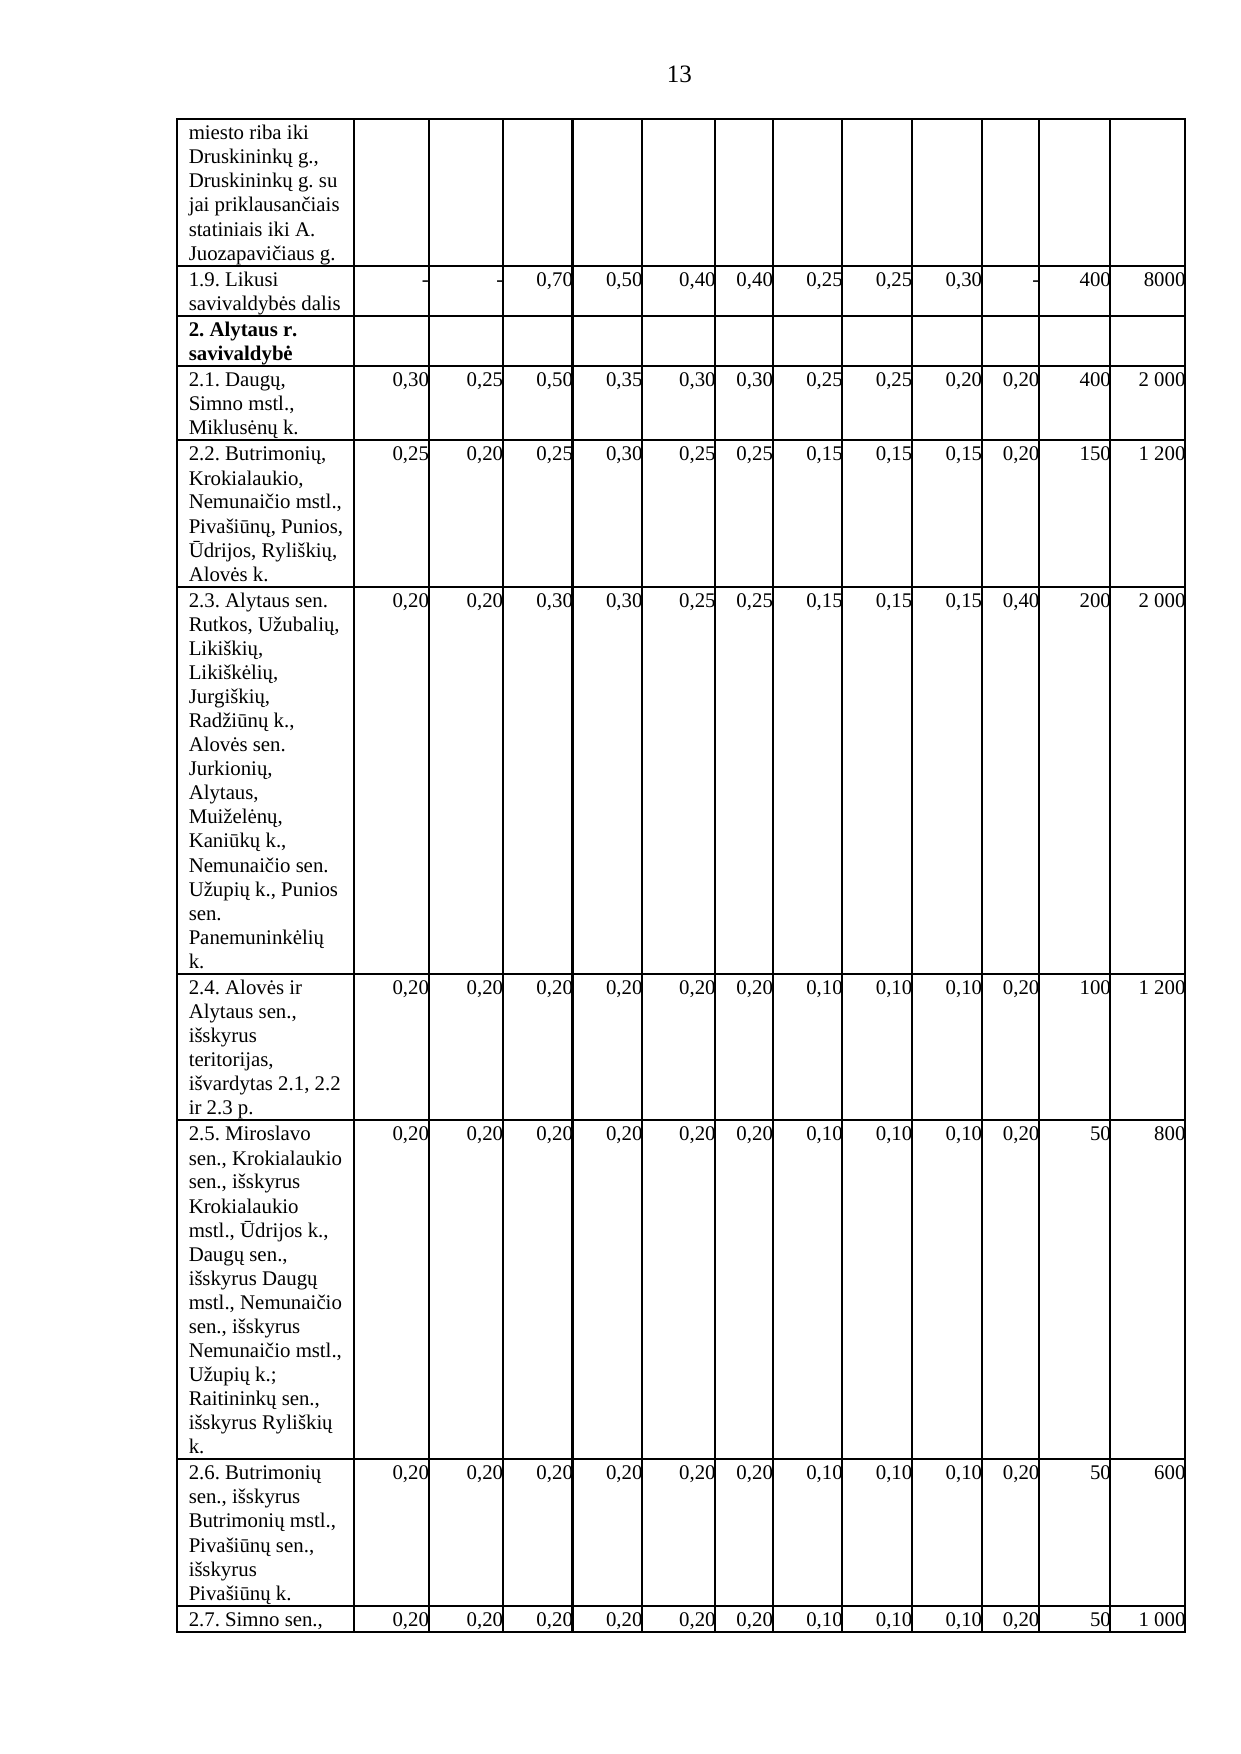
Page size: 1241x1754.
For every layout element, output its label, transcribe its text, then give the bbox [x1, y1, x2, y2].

table_cell [913, 120, 981, 264]
table_cell 0,20 [504, 1460, 571, 1605]
table_cell 50 [1040, 1121, 1109, 1458]
table_cell [574, 317, 641, 365]
table_cell 0,40 [643, 267, 714, 315]
table_cell 0,30 [355, 367, 428, 439]
table_cell 400 [1040, 367, 1109, 439]
table_cell - [355, 267, 428, 315]
table_cell 0,25 [643, 441, 714, 586]
table_cell [643, 317, 714, 365]
table_cell 0,15 [913, 441, 981, 586]
table_cell 400 [1040, 267, 1109, 315]
table_cell 0,10 [774, 975, 841, 1119]
table_cell 2.3. Alytaus sen. Rutkos, Užubalių, Likiškių, Likiškėlių, Jurgiškių, Radžiūnų k., Alovės sen. Jurkionių, Alytaus, Muiželėnų, Kaniūkų k., Nemunaičio sen. Užupių k., Punios sen. Panemuninkėlių k. [178, 588, 353, 973]
table_cell 0,15 [913, 588, 981, 973]
table_cell 0,25 [774, 367, 841, 439]
table_cell 0,20 [716, 1121, 772, 1458]
table_cell 1 000 [1111, 1607, 1184, 1631]
table_cell 0,30 [913, 267, 981, 315]
table_cell [1040, 120, 1109, 264]
table_cell 0,20 [983, 1121, 1038, 1458]
table_cell 50 [1040, 1607, 1109, 1631]
table_cell [504, 317, 571, 365]
table_cell 2. Alytaus r. savivaldybė [178, 317, 353, 365]
table_cell 0,20 [430, 1607, 502, 1631]
table_cell 0,30 [716, 367, 772, 439]
table_cell 0,25 [504, 441, 571, 586]
table_cell 0,20 [574, 1607, 641, 1631]
table_cell 2.1. Daugų, Simno mstl., Miklusėnų k. [178, 367, 353, 439]
table_cell 0,10 [843, 1607, 911, 1631]
table_cell 0,10 [843, 975, 911, 1119]
table_cell [913, 317, 981, 365]
table_cell 0,20 [355, 1460, 428, 1605]
table_cell 0,50 [574, 267, 641, 315]
table_cell 0,30 [574, 441, 641, 586]
table_cell 0,20 [983, 441, 1038, 586]
table_cell [843, 317, 911, 365]
table_cell 0,20 [355, 1607, 428, 1631]
table_cell 0,40 [983, 588, 1038, 973]
table_cell 0,30 [504, 588, 571, 973]
table_cell 150 [1040, 441, 1109, 586]
table_cell 0,25 [774, 267, 841, 315]
table_cell 2.7. Simno sen., [178, 1607, 353, 1631]
table_cell 0,10 [913, 1460, 981, 1605]
table_cell 2.4. Alovės ir Alytaus sen., išskyrus teritorijas, išvardytas 2.1, 2.2 ir 2.3 p. [178, 975, 353, 1119]
table_cell 0,30 [643, 367, 714, 439]
table_cell 100 [1040, 975, 1109, 1119]
table_cell 0,15 [774, 588, 841, 973]
table_cell - [355, 120, 428, 264]
table_cell - [430, 267, 502, 315]
table_cell 0,15 [843, 588, 911, 973]
table_cell 50 [1040, 1460, 1109, 1605]
table_cell 0,25 [843, 367, 911, 439]
table_cell 0,25 [430, 367, 502, 439]
table_cell 2.2. Butrimonių, Krokialaukio, Nemunaičio mstl., Pivašiūnų, Punios, Ūdrijos, Ryliškių, Alovės k. [178, 441, 353, 586]
table_cell 8000 [1111, 267, 1184, 315]
table_cell 0,25 [843, 267, 911, 315]
table_cell 0,20 [983, 1607, 1038, 1631]
table_cell 0,40 [716, 267, 772, 315]
table_cell [983, 317, 1038, 365]
table_cell 0,20 [983, 975, 1038, 1119]
table_cell 0,10 [774, 1607, 841, 1631]
table_cell 0,10 [843, 1460, 911, 1605]
table_cell 0,30 [574, 588, 641, 973]
table_cell 0,20 [574, 1460, 641, 1605]
table_cell 0,25 [716, 441, 772, 586]
table_cell 0,70 [504, 267, 571, 315]
table_cell [716, 317, 772, 365]
table_cell 1 200 [1111, 441, 1184, 586]
table_cell 2.5. Miroslavo sen., Krokialaukio sen., išskyrus Krokialaukio mstl., Ūdrijos k., Daugų sen., išskyrus Daugų mstl., Nemunaičio sen., išskyrus Nemunaičio mstl., Užupių k.; Raitininkų sen., išskyrus Ryliškių k. [178, 1121, 353, 1458]
table_cell 0,10 [913, 975, 981, 1119]
table_cell - [1111, 120, 1184, 264]
table_cell 0,20 [355, 1121, 428, 1458]
table_cell 0,20 [355, 588, 428, 973]
table_cell 0,20 [983, 1460, 1038, 1605]
table_cell 0,10 [913, 1121, 981, 1458]
table_cell 0,15 [843, 441, 911, 586]
table_cell 0,25 [643, 588, 714, 973]
table_cell 0,10 [913, 1607, 981, 1631]
table_cell 0,25 [355, 441, 428, 586]
table_cell [716, 120, 772, 264]
table_cell [1111, 317, 1184, 365]
table_cell 0,25 [716, 588, 772, 973]
table_cell 0,20 [913, 367, 981, 439]
table_cell 800 [1111, 1121, 1184, 1458]
table_cell [1040, 317, 1109, 365]
table_cell 0,20 [430, 1460, 502, 1605]
table_cell [843, 120, 911, 264]
table_cell 2.6. Butrimonių sen., išskyrus Butrimonių mstl., Pivašiūnų sen., išskyrus Pivašiūnų k. [178, 1460, 353, 1605]
table_cell 0,20 [430, 441, 502, 586]
table_cell 0,20 [983, 367, 1038, 439]
table_cell 0,20 [430, 588, 502, 973]
table_cell 200 [1040, 588, 1109, 973]
table_cell 0,10 [774, 1121, 841, 1458]
table_cell 0,20 [643, 1607, 714, 1631]
table_cell 0,20 [643, 975, 714, 1119]
table_cell [430, 317, 502, 365]
table_cell 0,20 [355, 975, 428, 1119]
table_cell - [983, 267, 1038, 315]
table_cell 1.9. Likusi savivaldybės dalis [178, 267, 353, 315]
table_cell [643, 120, 714, 264]
table_cell 0,20 [716, 1607, 772, 1631]
table_cell [574, 120, 641, 264]
table_cell - [983, 120, 1038, 264]
table_cell 0,20 [504, 1121, 571, 1458]
table_cell miesto riba iki Druskininkų g., Druskininkų g. su jai priklausančiais statiniais iki A. Juozapavičiaus g. [178, 120, 353, 264]
table_cell 0,20 [574, 1121, 641, 1458]
table_cell 0,35 [574, 367, 641, 439]
table_cell 0,20 [504, 975, 571, 1119]
table_cell 0,20 [430, 975, 502, 1119]
table_cell 2 000 [1111, 367, 1184, 439]
table_cell [355, 317, 428, 365]
table_cell 600 [1111, 1460, 1184, 1605]
table_cell 0,10 [843, 1121, 911, 1458]
table_cell [774, 120, 841, 264]
table_cell 0,20 [574, 975, 641, 1119]
table_cell 0,50 [504, 367, 571, 439]
table_cell - [430, 120, 502, 264]
table_cell 0,20 [430, 1121, 502, 1458]
table_cell [504, 120, 571, 264]
table_cell 0,20 [716, 1460, 772, 1605]
table_cell [774, 317, 841, 365]
table_cell 2 000 [1111, 588, 1184, 973]
table_cell 0,20 [504, 1607, 571, 1631]
table_cell 0,20 [643, 1460, 714, 1605]
table_cell 0,20 [716, 975, 772, 1119]
table_cell 0,10 [774, 1460, 841, 1605]
table_cell 0,15 [774, 441, 841, 586]
table_cell 1 200 [1111, 975, 1184, 1119]
table_cell 0,20 [643, 1121, 714, 1458]
